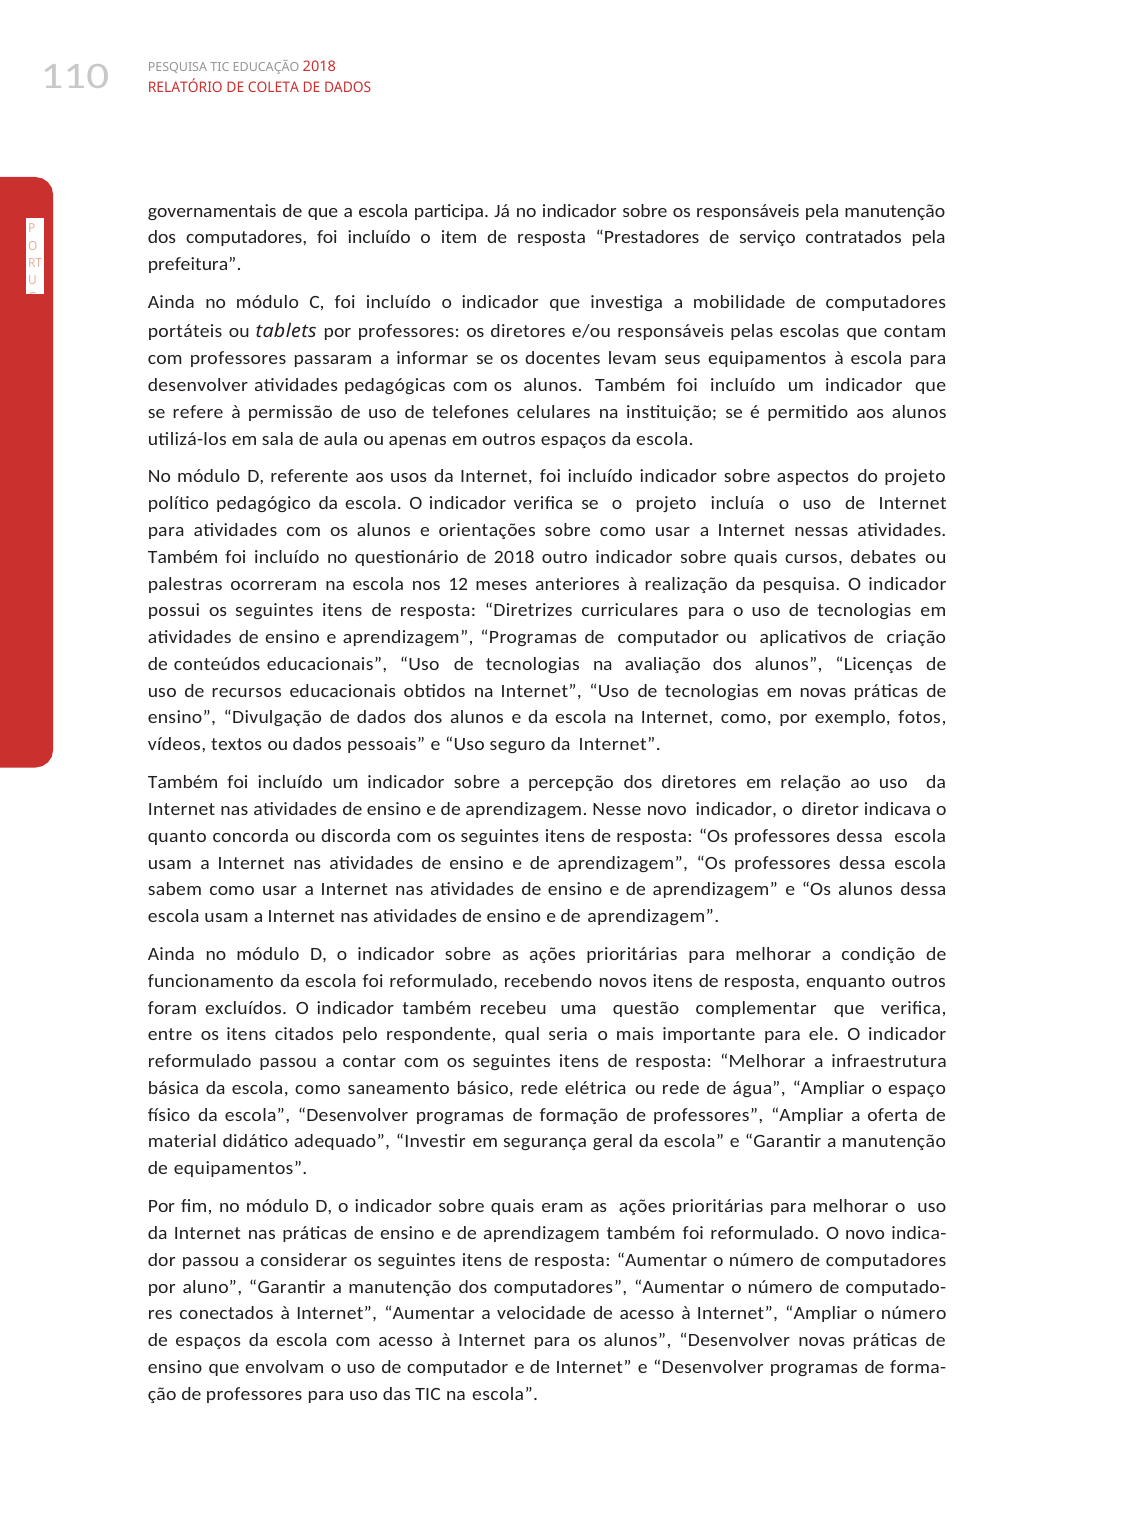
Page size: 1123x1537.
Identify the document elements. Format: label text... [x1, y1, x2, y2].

text PORTUGUÊS [28, 219, 44, 294]
text Ainda no módulo D, o indicador sobre as ações prioritárias para melhorar a condição de funcionamento da escola foi reformulado, recebendo novos itens de resposta, enquanto outros foram excluídos. O indicador também recebeu uma questão complementar que verifica, entre os itens citados pelo respondente, qual seria o mais importante para ele. O indicador reformulado passou a contar com os seguintes itens de resposta: “Melhorar a infraestrutura básica da escola, como saneamento básico, rede elétrica ou rede de água”, “Ampliar o espaço físico da escola”, “Desenvolver programas de formação de professores”, “Ampliar a oferta de material didático adequado”, “Investir em segurança geral da escola” e “Garantir a manutenção de equipamentos”. [148, 942, 947, 1179]
text governamentais de que a escola participa. Já no indicador sobre os responsáveis pela manutenção dos computadores, foi incluído o item de resposta “Prestadores de serviço contratados pela prefeitura”. [148, 199, 947, 275]
text Ainda no módulo C, foi incluído o indicador que investiga a mobilidade de computadores portáteis ou tablets por professores: os diretores e/ou responsáveis pelas escolas que contam com professores passaram a informar se os docentes levam seus equipamentos à escola para desenvolver atividades pedagógicas com os alunos. Também foi incluído um indicador que se refere à permissão de uso de telefones celulares na instituição; se é permitido aos alunos utilizá-los em sala de aula ou apenas em outros espaços da escola. [148, 290, 947, 450]
text No módulo D, referente aos usos da Internet, foi incluído indicador sobre aspectos do projeto político pedagógico da escola. O indicador verifica se o projeto incluía o uso de Internet para atividades com os alunos e orientações sobre como usar a Internet nessas atividades. Também foi incluído no questionário de 2018 outro indicador sobre quais cursos, debates ou palestras ocorreram na escola nos 12 meses anteriores à realização da pesquisa. O indicador possui os seguintes itens de resposta: “Diretrizes curriculares para o uso de tecnologias em atividades de ensino e aprendizagem”, “Programas de computador ou aplicativos de criação de conteúdos educacionais”, “Uso de tecnologias na avaliação dos alunos”, “Licenças de uso de recursos educacionais obtidos na Internet”, “Uso de tecnologias em novas práticas de ensino”, “Divulgação de dados dos alunos e da escola na Internet, como, por exemplo, fotos, vídeos, textos ou dados pessoais” e “Uso seguro da Internet”. [148, 464, 947, 755]
text Por fim, no módulo D, o indicador sobre quais eram as ações prioritárias para melhorar o uso da Internet nas práticas de ensino e de aprendizagem também foi reformulado. O novo indica- dor passou a considerar os seguintes itens de resposta: “Aumentar o número de computadores por aluno”, “Garantir a manutenção dos computadores”, “Aumentar o número de computado- res conectados à Internet”, “Aumentar a velocidade de acesso à Internet”, “Ampliar o número de espaços da escola com acesso à Internet para os alunos”, “Desenvolver novas práticas de ensino que envolvam o uso de computador e de Internet” e “Desenvolver programas de forma- ção de professores para uso das TIC na escola”. [148, 1194, 946, 1405]
text Também foi incluído um indicador sobre a percepção dos diretores em relação ao uso da Internet nas atividades de ensino e de aprendizagem. Nesse novo indicador, o diretor indicava o quanto concorda ou discorda com os seguintes itens de resposta: “Os professores dessa escola usam a Internet nas atividades de ensino e de aprendizagem”, “Os professores dessa escola sabem como usar a Internet nas atividades de ensino e de aprendizagem” e “Os alunos dessa escola usam a Internet nas atividades de ensino e de aprendizagem”. [148, 771, 946, 927]
